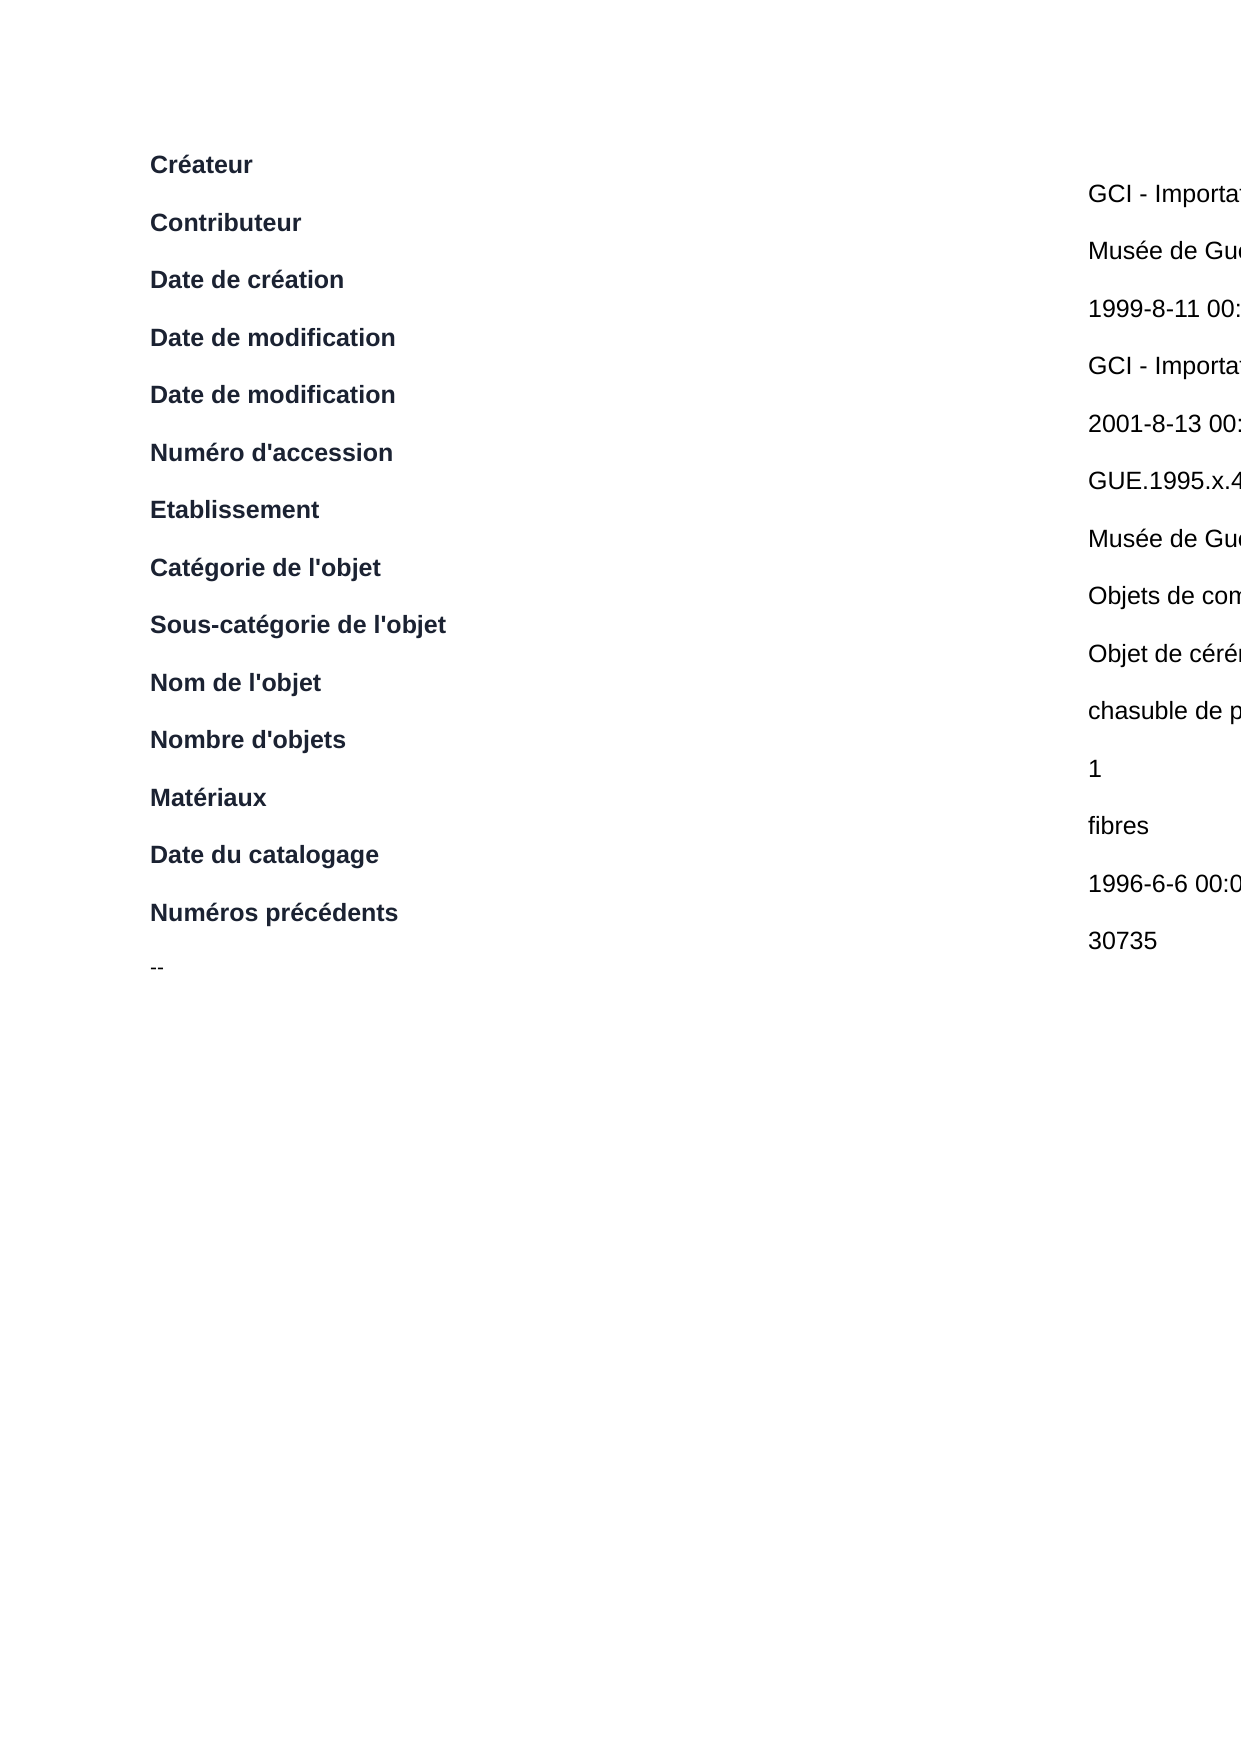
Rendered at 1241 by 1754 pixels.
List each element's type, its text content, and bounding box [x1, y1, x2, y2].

text GCI - Importation [1088, 351, 1240, 380]
text chasuble de prêtre [1088, 696, 1240, 725]
text 30735 [1088, 926, 1240, 955]
text Contributeur [150, 207, 1090, 236]
text Numéro d'accession [150, 437, 1090, 466]
text Nombre d'objets [150, 725, 1090, 754]
text Créateur [150, 150, 1090, 179]
text 1996-6-6 00:00 [1088, 869, 1240, 897]
text Objets de communication [1088, 581, 1240, 610]
text Sous-catégorie de l'objet [150, 610, 1090, 639]
text 1999-8-11 00:00 [1088, 294, 1240, 322]
text Matériaux [150, 782, 1090, 811]
text Catégorie de l'objet [150, 552, 1090, 581]
text Date de création [150, 265, 1090, 294]
text Date du catalogage [150, 840, 1090, 869]
text -- [150, 955, 1090, 979]
text GCI - Importation [1088, 179, 1240, 207]
text Etablissement [150, 495, 1090, 524]
text 2001-8-13 00:00 [1088, 409, 1240, 437]
text Nom de l'objet [150, 667, 1090, 696]
text Date de modification [150, 322, 1090, 351]
text Objet de cérémonie [1088, 639, 1240, 667]
text Musée de Guérin [1088, 524, 1240, 552]
text Musée de Guérin [1088, 236, 1240, 265]
text fibres [1088, 811, 1240, 840]
text Numéros précédents [150, 897, 1090, 926]
text Date de modification [150, 380, 1090, 409]
text GUE.1995.x.492 [1088, 466, 1240, 495]
text 1 [1088, 754, 1240, 782]
